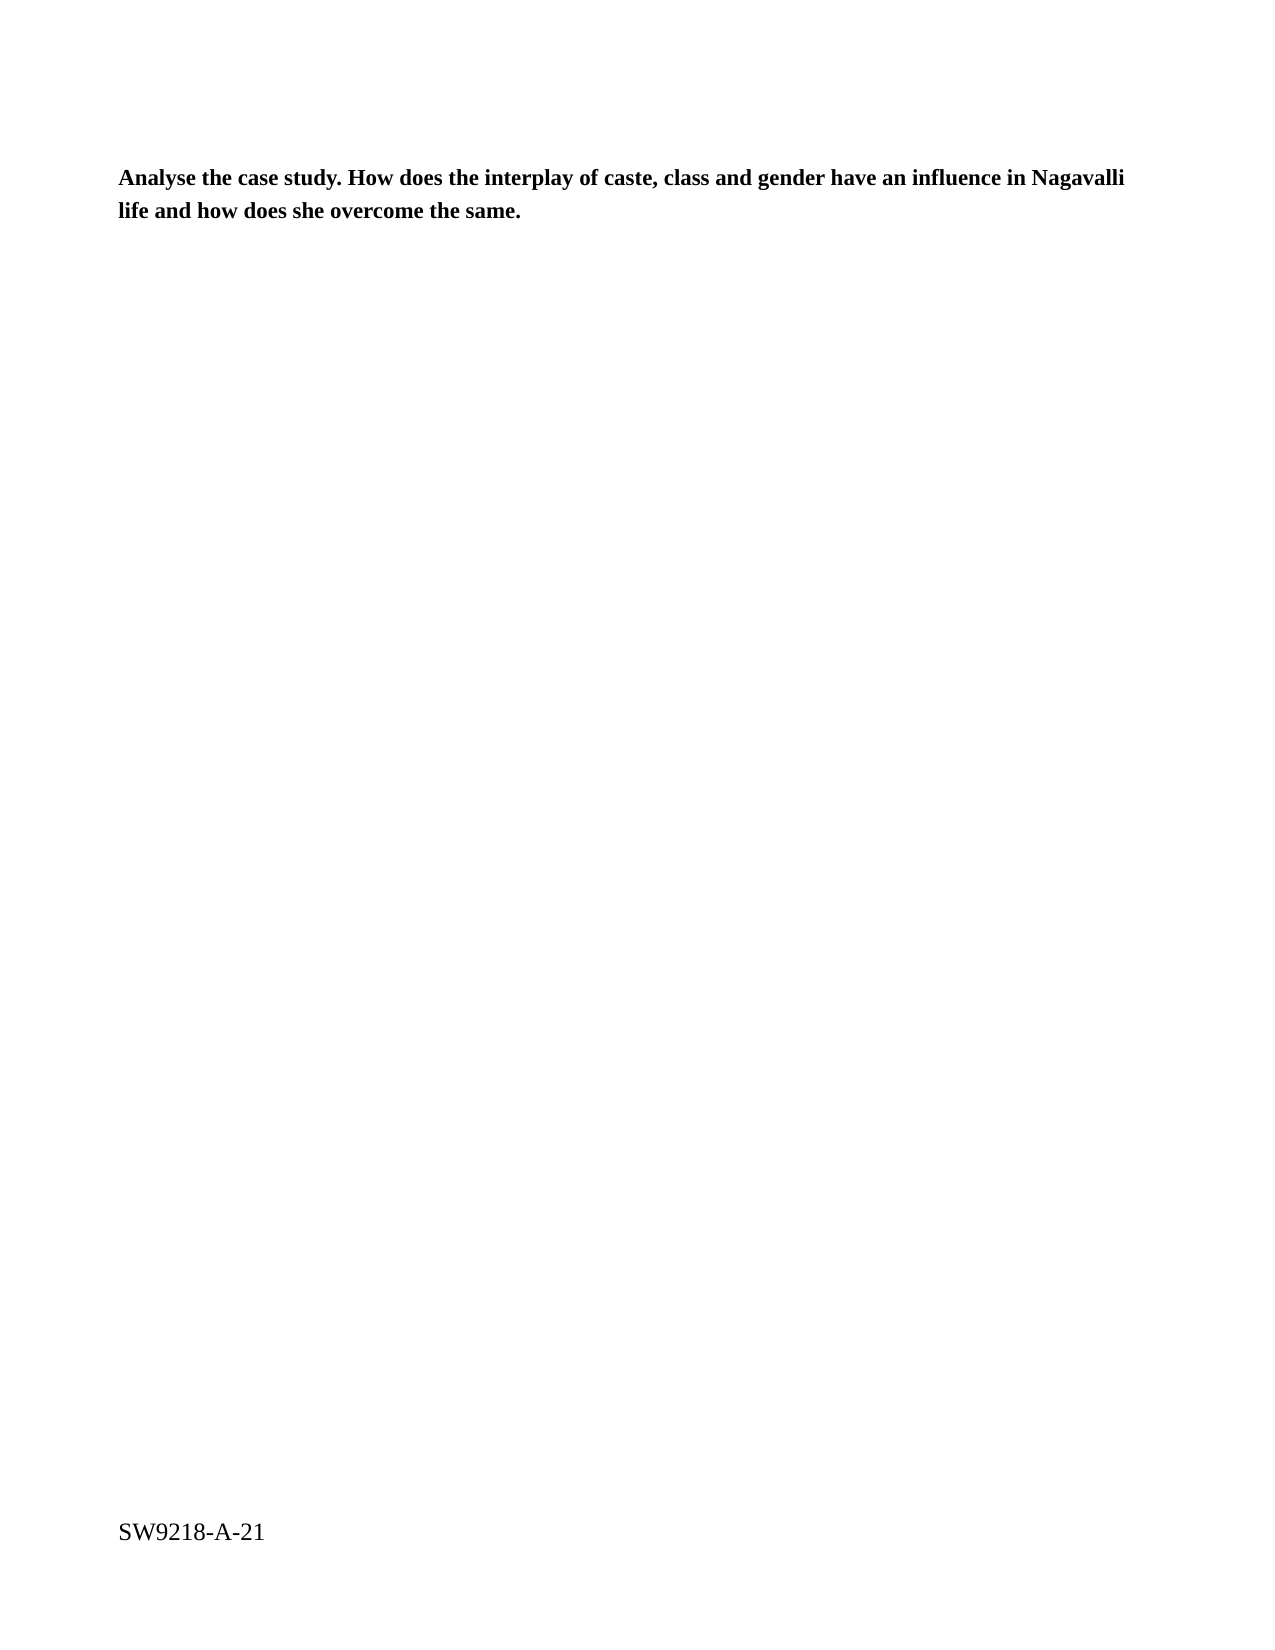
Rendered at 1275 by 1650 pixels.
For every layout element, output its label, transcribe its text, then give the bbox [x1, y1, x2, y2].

text Analyse the case study. How does the interplay of caste, class and gender have an influence in Nagavalli life and how does she overcome the same. [118, 164, 1157, 223]
